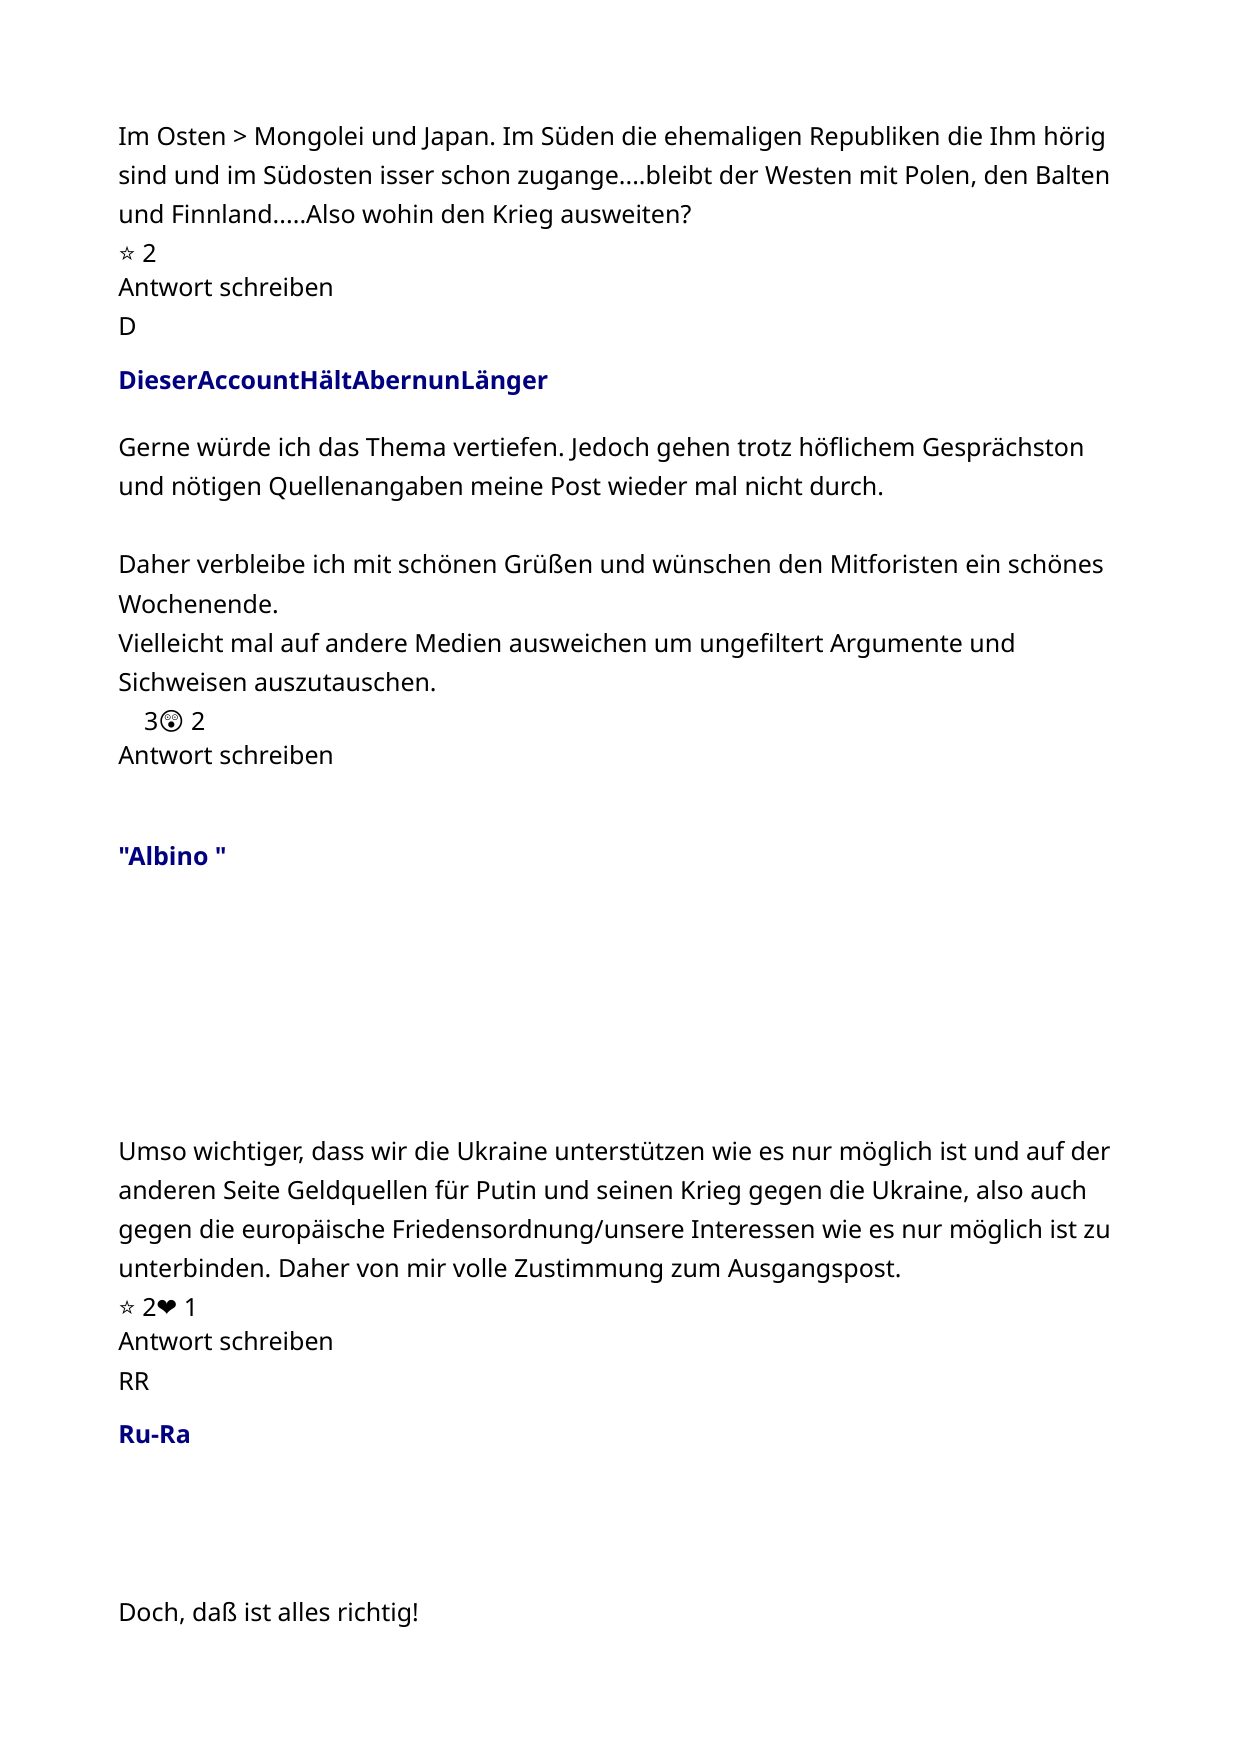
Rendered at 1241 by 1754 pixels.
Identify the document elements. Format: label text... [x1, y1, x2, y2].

subtitle Ru-Ra [118, 1417, 1122, 1451]
text RR [118, 1363, 1122, 1397]
text ⭐️ 2 [118, 236, 1122, 270]
text Gerne würde ich das Thema vertiefen. Jedoch gehen trotz höflichem Gesprächston und nötigen Quellenangaben meine Post wieder mal nicht durch. Daher verbleibe ich mit schönen Grüßen und wünschen den Mitforisten ein schönes Wochenende. Vielleicht mal auf andere Medien ausweichen um ungefiltert Argumente und Sichweisen auszutauschen. [118, 430, 1122, 699]
subtitle DieserAccountHältAbernunLänger [118, 363, 1122, 397]
text Antwort schreiben [118, 738, 1122, 772]
text Doch, daß ist alles richtig! [118, 1594, 1122, 1628]
text 🤨 3😲 2 [118, 704, 1122, 738]
text Antwort schreiben [118, 270, 1122, 304]
text Im Osten > Mongolei und Japan. Im Süden die ehemaligen Republiken die Ihm hörig sind und im Südosten isser schon zugange....bleibt der Westen mit Polen, den Balten und Finnland.....Also wohin den Krieg ausweiten? [118, 118, 1122, 231]
subtitle "Albino " [118, 838, 1122, 872]
text ⭐️ 2❤️ 1 [118, 1290, 1122, 1324]
text D [118, 309, 1122, 343]
text Antwort schreiben [118, 1324, 1122, 1358]
text Umso wichtiger, dass wir die Ukraine unterstützen wie es nur möglich ist und auf der anderen Seite Geldquellen für Putin und seinen Krieg gegen die Ukraine, also auch gegen die europäische Friedensordnung/unsere Interessen wie es nur möglich ist zu unterbinden. Daher von mir volle Zustimmung zum Ausgangspost. [118, 1133, 1122, 1285]
